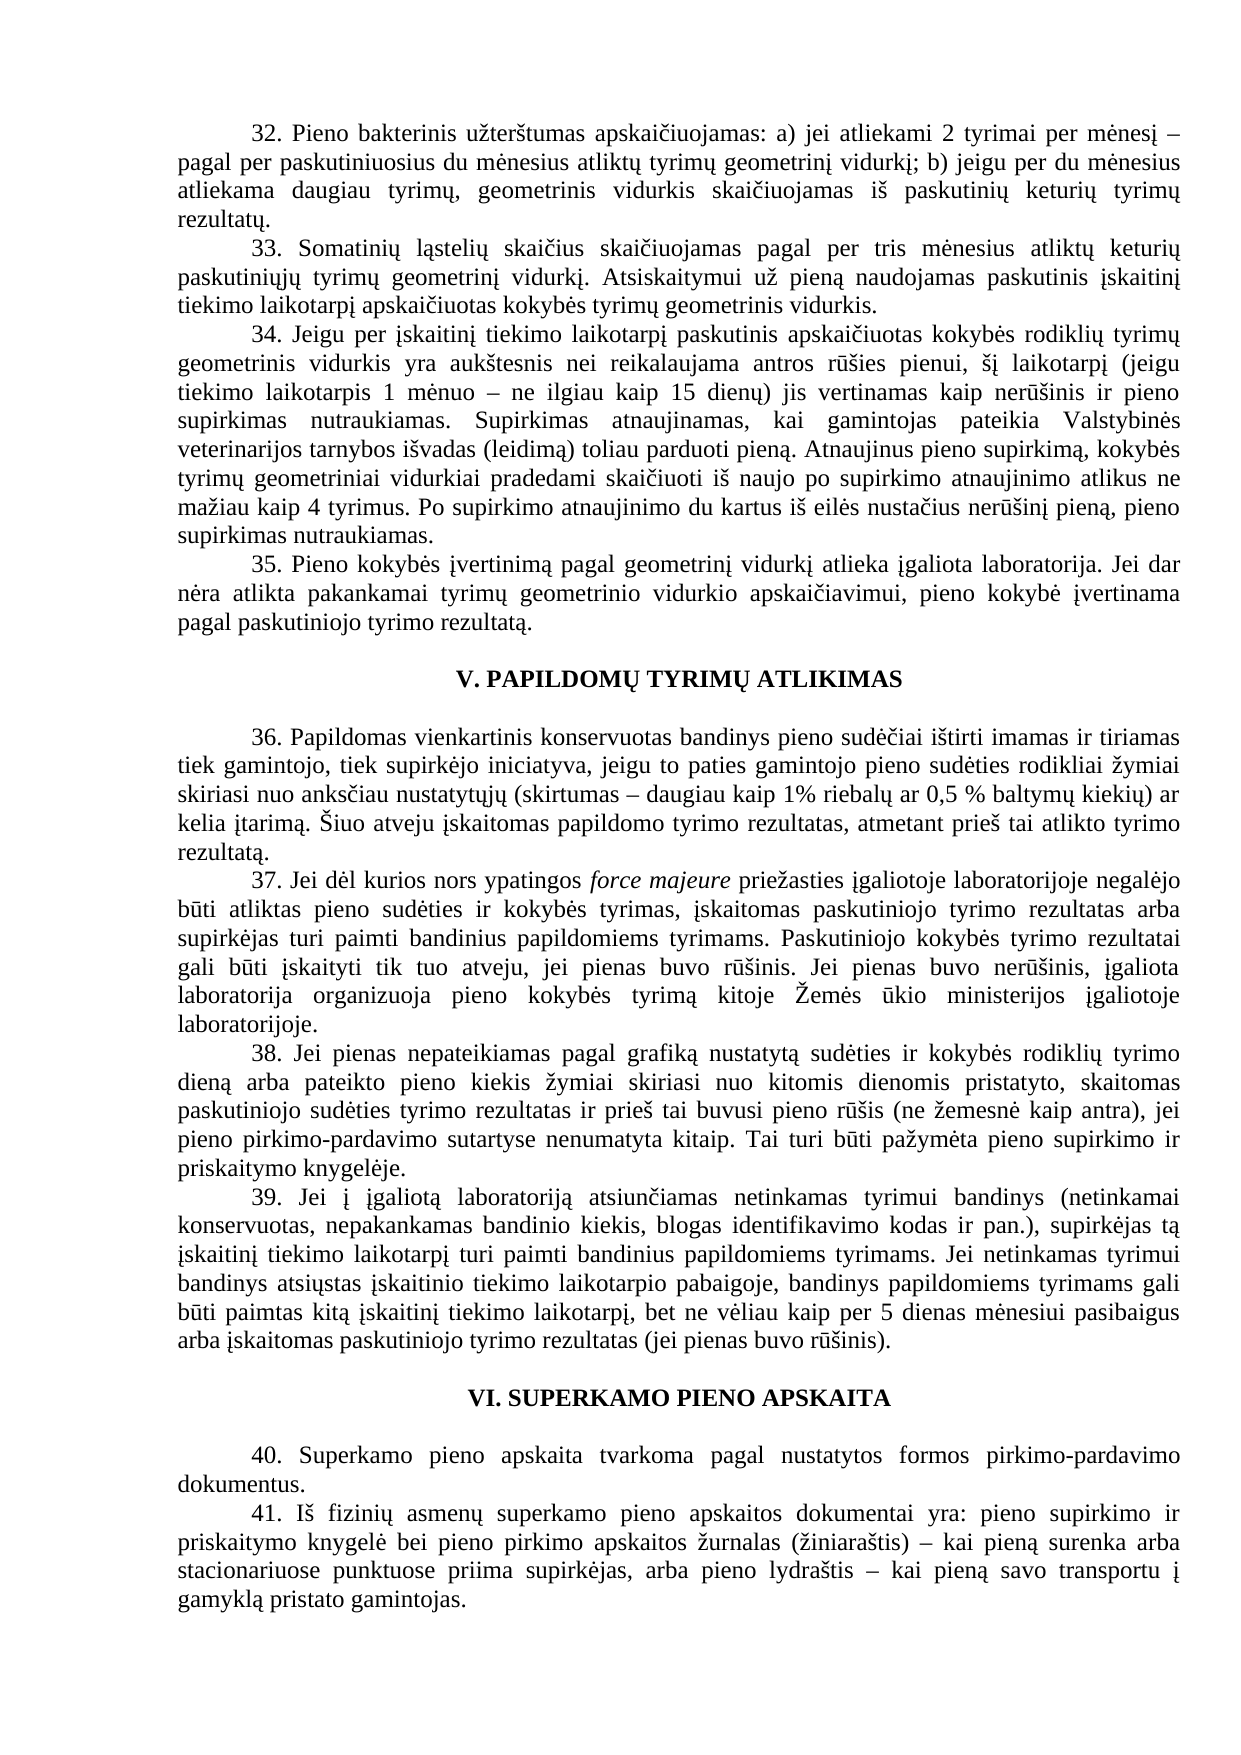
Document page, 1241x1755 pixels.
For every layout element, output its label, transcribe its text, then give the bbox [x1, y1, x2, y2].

text 39. Jei į įgaliotą laboratoriją atsiunčiamas netinkamas tyrimui bandinys (netinkamai konservuotas, nepakankamas bandinio kiekis, blogas identifikavimo kodas ir pan.), supirkėjas tą įskaitinį tiekimo laikotarpį turi paimti bandinius papildomiems tyrimams. Jei netinkamas tyrimui bandinys atsiųstas įskaitinio tiekimo laikotarpio pabaigoje, bandinys papildomiems tyrimams gali būti paimtas kitą įskaitinį tiekimo laikotarpį, bet ne vėliau kaip per 5 dienas mėnesiui pasibaigus arba įskaitomas paskutiniojo tyrimo rezultatas (jei pienas buvo rūšinis). [177, 1182, 1181, 1354]
text 35. Pieno kokybės įvertinimą pagal geometrinį vidurkį atlieka įgaliota laboratorija. Jei dar nėra atlikta pakankamai tyrimų geometrinio vidurkio apskaičiavimui, pieno kokybė įvertinama pagal paskutiniojo tyrimo rezultatą. [177, 549, 1181, 636]
text 38. Jei pienas nepateikiamas pagal grafiką nustatytą sudėties ir kokybės rodiklių tyrimo dieną arba pateikto pieno kiekis žymiai skiriasi nuo kitomis dienomis pristatyto, skaitomas paskutiniojo sudėties tyrimo rezultatas ir prieš tai buvusi pieno rūšis (ne žemesnė kaip antra), jei pieno pirkimo-pardavimo sutartyse nenumatyta kitaip. Tai turi būti pažymėta pieno supirkimo ir priskaitymo knygelėje. [177, 1038, 1181, 1182]
text 41. Iš fizinių asmenų superkamo pieno apskaitos dokumentai yra: pieno supirkimo ir priskaitymo knygelė bei pieno pirkimo apskaitos žurnalas (žiniaraštis) – kai pieną surenka arba stacionariuose punktuose priima supirkėjas, arba pieno lydraštis – kai pieną savo transportu į gamyklą pristato gamintojas. [177, 1498, 1181, 1613]
text 34. Jeigu per įskaitinį tiekimo laikotarpį paskutinis apskaičiuotas kokybės rodiklių tyrimų geometrinis vidurkis yra aukštesnis nei reikalaujama antros rūšies pienui, šį laikotarpį (jeigu tiekimo laikotarpis 1 mėnuo – ne ilgiau kaip 15 dienų) jis vertinamas kaip nerūšinis ir pieno supirkimas nutraukiamas. Supirkimas atnaujinamas, kai gamintojas pateikia Valstybinės veterinarijos tarnybos išvadas (leidimą) toliau parduoti pieną. Atnaujinus pieno supirkimą, kokybės tyrimų geometriniai vidurkiai pradedami skaičiuoti iš naujo po supirkimo atnaujinimo atlikus ne mažiau kaip 4 tyrimus. Po supirkimo atnaujinimo du kartus iš eilės nustačius nerūšinį pieną, pieno supirkimas nutraukiamas. [177, 319, 1181, 549]
text 33. Somatinių ląstelių skaičius skaičiuojamas pagal per tris mėnesius atliktų keturių paskutiniųjų tyrimų geometrinį vidurkį. Atsiskaitymui už pieną naudojamas paskutinis įskaitinį tiekimo laikotarpį apskaičiuotas kokybės tyrimų geometrinis vidurkis. [177, 233, 1181, 319]
text 37. Jei dėl kurios nors ypatingos force majeure priežasties įgaliotoje laboratorijoje negalėjo būti atliktas pieno sudėties ir kokybės tyrimas, įskaitomas paskutiniojo tyrimo rezultatas arba supirkėjas turi paimti bandinius papildomiems tyrimams. Paskutiniojo kokybės tyrimo rezultatai gali būti įskaityti tik tuo atveju, jei pienas buvo rūšinis. Jei pienas buvo nerūšinis, įgaliota laboratorija organizuoja pieno kokybės tyrimą kitoje Žemės ūkio ministerijos įgaliotoje laboratorijoje. [177, 866, 1181, 1038]
text 40. Superkamo pieno apskaita tvarkoma pagal nustatytos formos pirkimo-pardavimo dokumentus. [177, 1441, 1181, 1498]
text V. Papildomų tyrimų atlikimas [177, 664, 1181, 693]
text VI. Superkamo pieno apskaita [177, 1383, 1181, 1412]
text 36. Papildomas vienkartinis konservuotas bandinys pieno sudėčiai ištirti imamas ir tiriamas tiek gamintojo, tiek supirkėjo iniciatyva, jeigu to paties gamintojo pieno sudėties rodikliai žymiai skiriasi nuo anksčiau nustatytųjų (skirtumas – daugiau kaip 1% riebalų ar 0,5 % baltymų kiekių) ar kelia įtarimą. Šiuo atveju įskaitomas papildomo tyrimo rezultatas, atmetant prieš tai atlikto tyrimo rezultatą. [177, 722, 1181, 866]
text 32. Pieno bakterinis užterštumas apskaičiuojamas: a) jei atliekami 2 tyrimai per mėnesį – pagal per paskutiniuosius du mėnesius atliktų tyrimų geometrinį vidurkį; b) jeigu per du mėnesius atliekama daugiau tyrimų, geometrinis vidurkis skaičiuojamas iš paskutinių keturių tyrimų rezultatų. [177, 118, 1181, 233]
